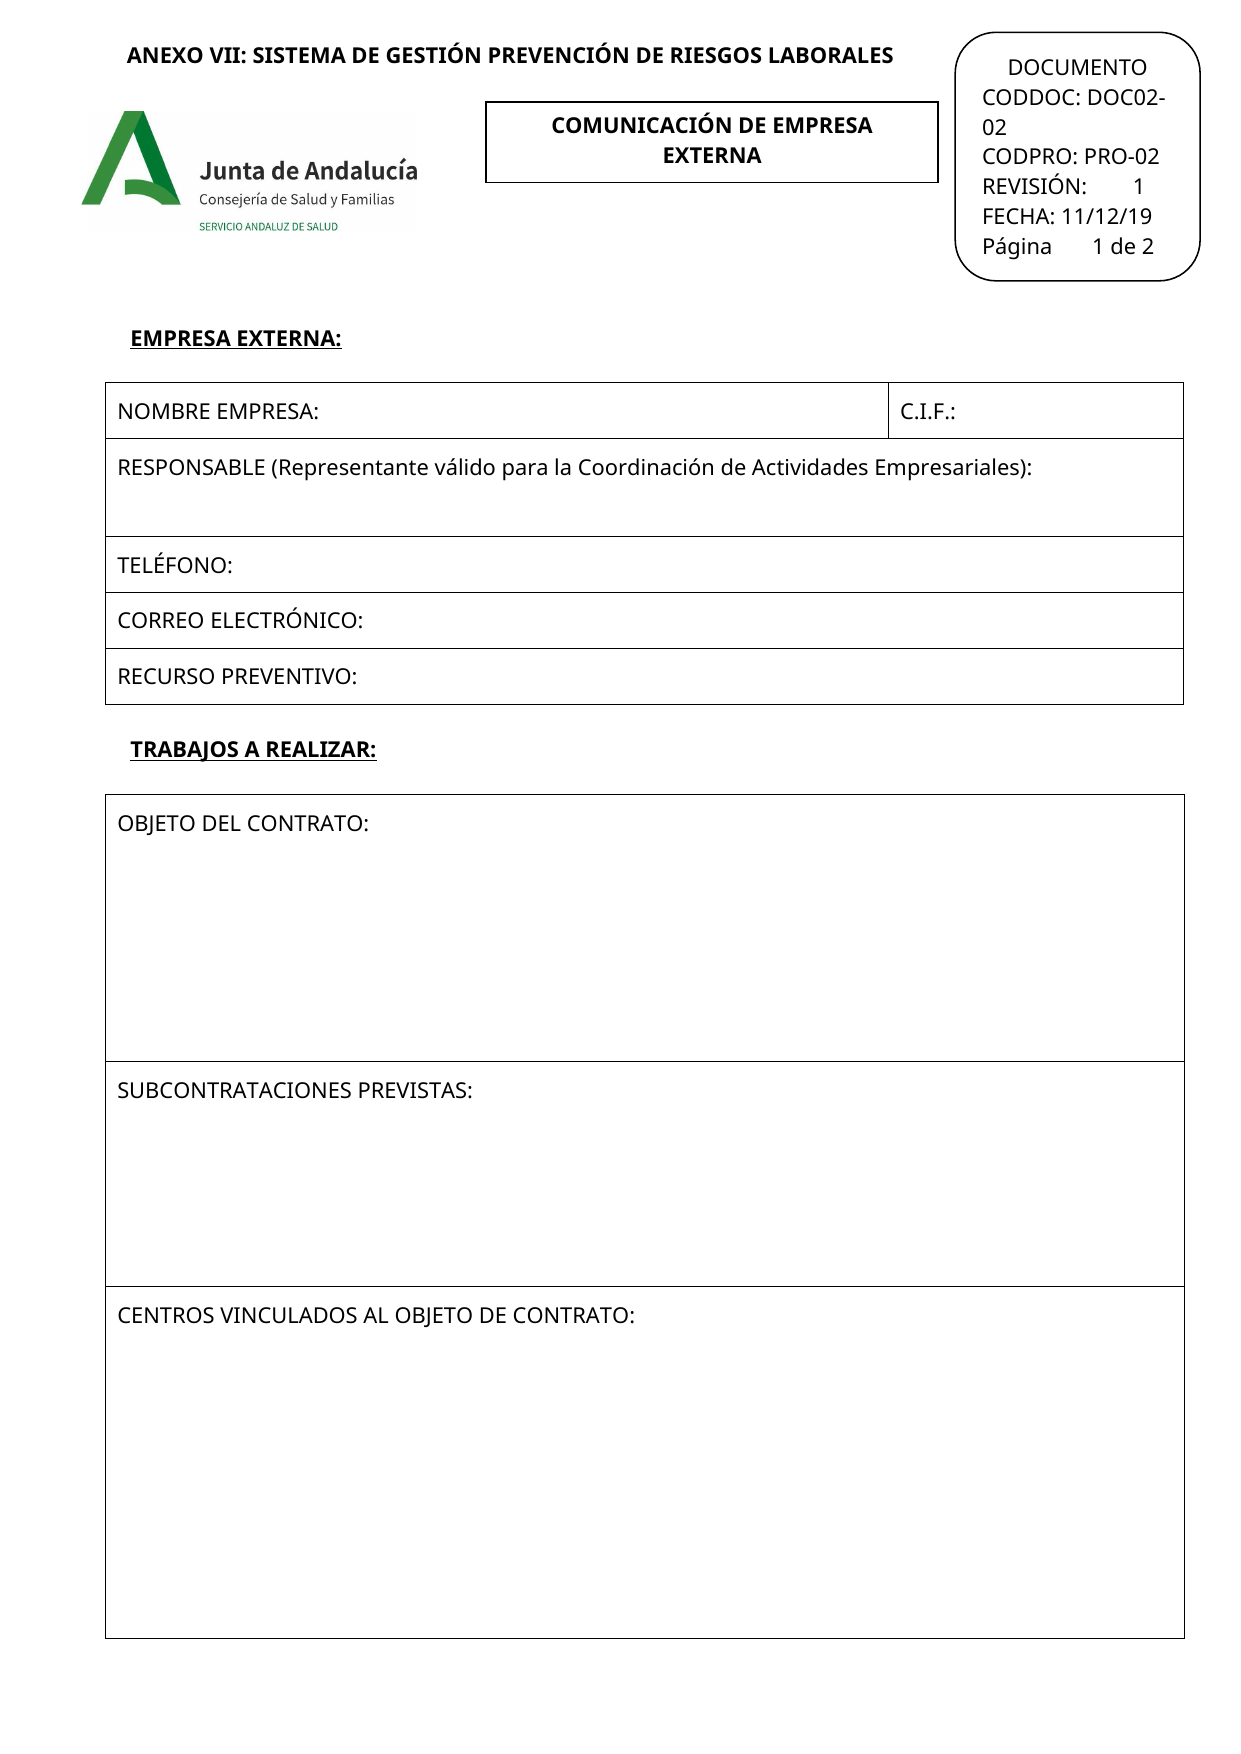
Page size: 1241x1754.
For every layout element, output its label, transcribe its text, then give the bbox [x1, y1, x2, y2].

text EMPRESA EXTERNA: [130, 322, 1199, 352]
table_header NOMBRE EMPRESA: [106, 383, 888, 438]
table_cell CENTROS VINCULADOS AL OBJETO DE CONTRATO: [106, 1287, 1184, 1638]
table_header OBJETO DEL CONTRATO: [106, 795, 1184, 1061]
table_header C.I.F.: [889, 383, 1183, 438]
table_cell RECURSO PREVENTIVO: [106, 649, 1183, 703]
table_cell TELÉFONO: [106, 537, 1183, 592]
text TRABAJOS A REALIZAR: [130, 734, 1199, 764]
table_cell SUBCONTRATACIONES PREVISTAS: [106, 1062, 1184, 1286]
table_cell CORREO ELECTRÓNICO: [106, 593, 1183, 648]
picture [81, 111, 417, 231]
table_cell RESPONSABLE (Representante válido para la Coordinación de Actividades Empresariales): [106, 439, 1183, 536]
